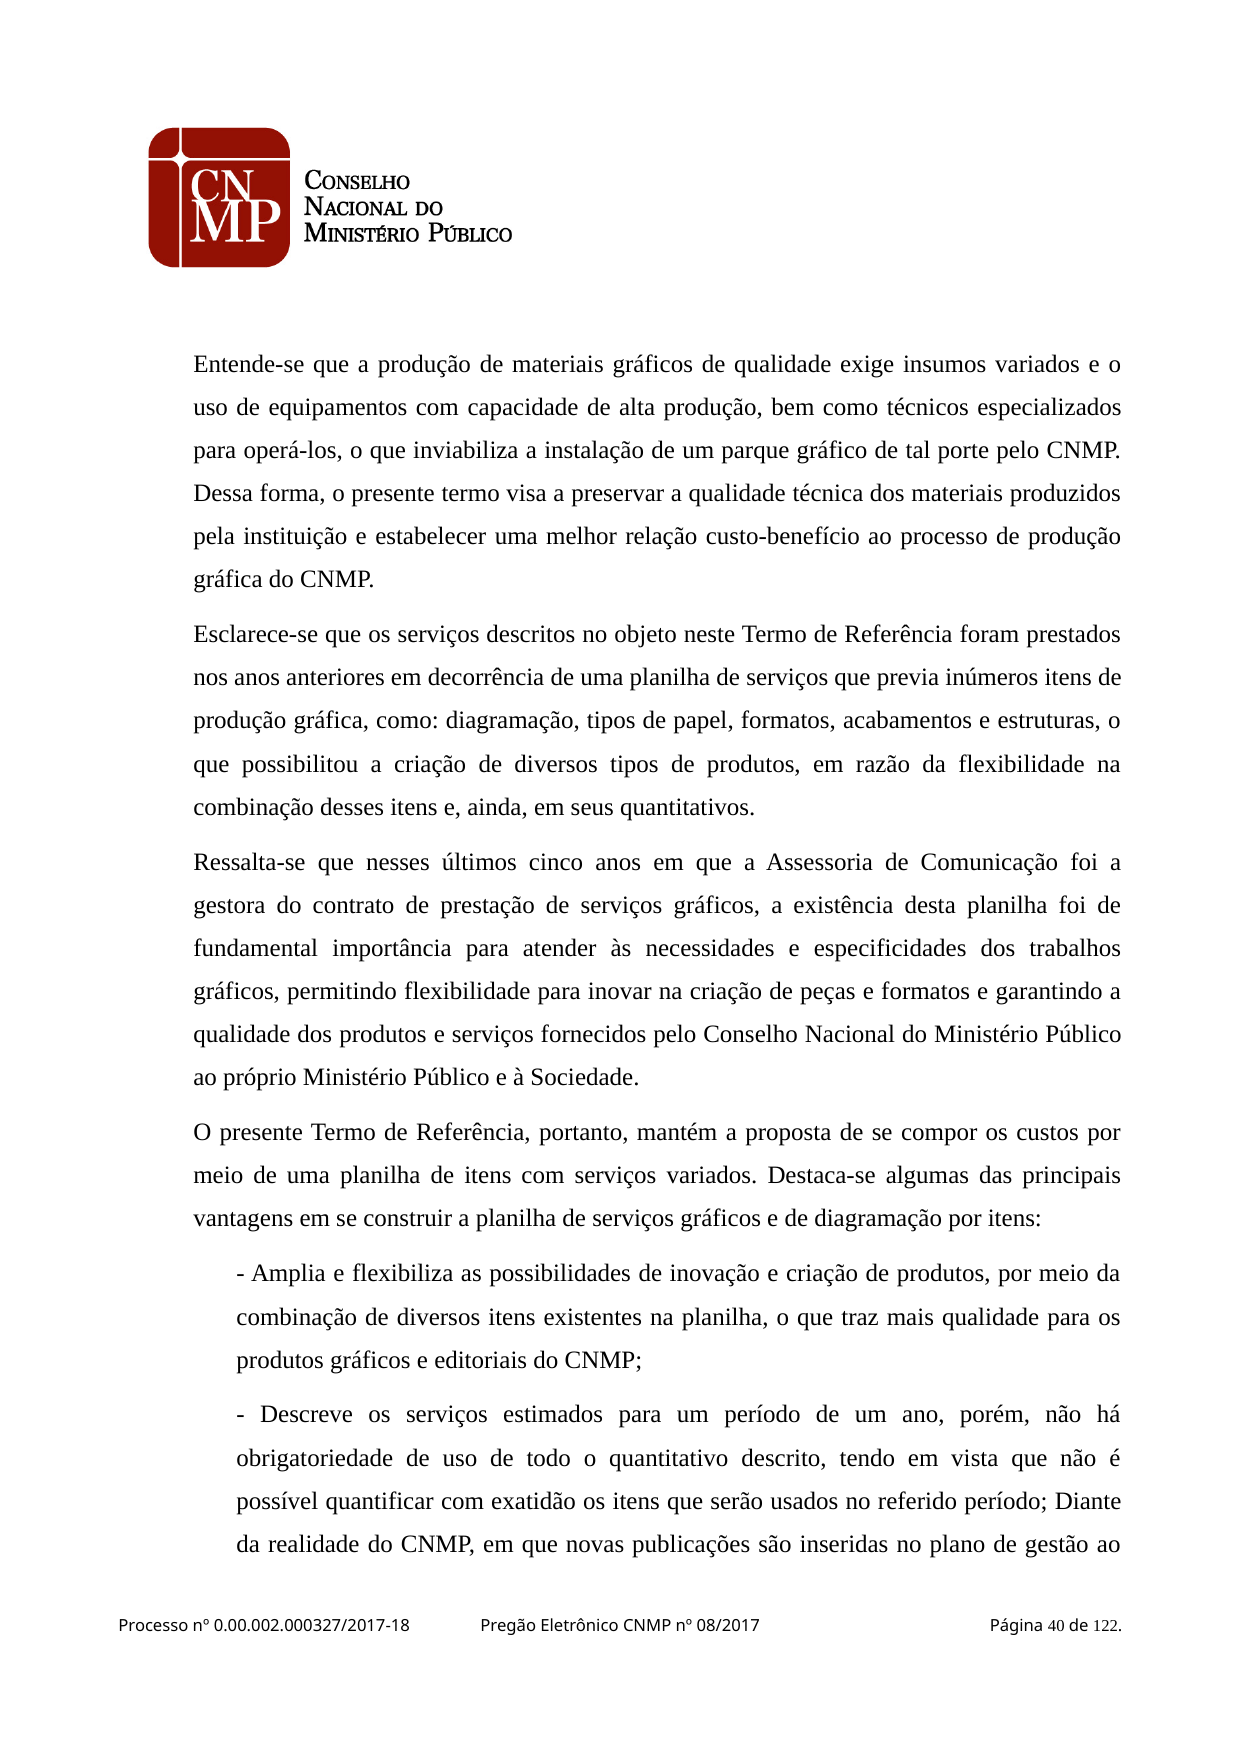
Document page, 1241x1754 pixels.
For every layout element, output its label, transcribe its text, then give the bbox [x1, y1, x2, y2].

list Entende-se que a produção de materiais gráficos de qualidade exige insumos variados e o uso de equipamentos com capacidade de alta produção, bem como técnicos especializados para operá-los, o que inviabiliza a instalação de um parque gráfico de tal porte pelo CNMP. Dessa forma, o presente termo visa a preservar a qualidade técnica dos materiais produzidos pela instituição e estabelecer uma melhor relação custo-benefício ao processo de produção gráfica do CNMP. [156, 349, 1122, 593]
list - Amplia e flexibiliza as possibilidades de inovação e criação de produtos, por meio da combinação de diversos itens existentes na planilha, o que traz mais qualidade para os produtos gráficos e editoriais do CNMP; [198, 1258, 1122, 1373]
picture [124, 105, 528, 289]
list Esclarece-se que os serviços descritos no objeto neste Termo de Referência foram prestados nos anos anteriores em decorrência de uma planilha de serviços que previa inúmeros itens de produção gráfica, como: diagramação, tipos de papel, formatos, acabamentos e estruturas, o que possibilitou a criação de diversos tipos de produtos, em razão da flexibilidade na combinação desses itens e, ainda, em seus quantitativos. [156, 619, 1122, 821]
list Ressalta-se que nesses últimos cinco anos em que a Assessoria de Comunicação foi a gestora do contrato de prestação de serviços gráficos, a existência desta planilha foi de fundamental importância para atender às necessidades e especificidades dos trabalhos gráficos, permitindo flexibilidade para inovar na criação de peças e formatos e garantindo a qualidade dos produtos e serviços fornecidos pelo Conselho Nacional do Ministério Público ao próprio Ministério Público e à Sociedade. [156, 847, 1122, 1091]
list O presente Termo de Referência, portanto, mantém a proposta de se compor os custos por meio de uma planilha de itens com serviços variados. Destaca-se algumas das principais vantagens em se construir a planilha de serviços gráficos e de diagramação por itens: [156, 1117, 1122, 1232]
list - Descreve os serviços estimados para um período de um ano, porém, não há obrigatoriedade de uso de todo o quantitativo descrito, tendo em vista que não é possível quantificar com exatidão os itens que serão usados no referido período; Diante da realidade do CNMP, em que novas publicações são inseridas no plano de gestão ao [198, 1399, 1122, 1558]
